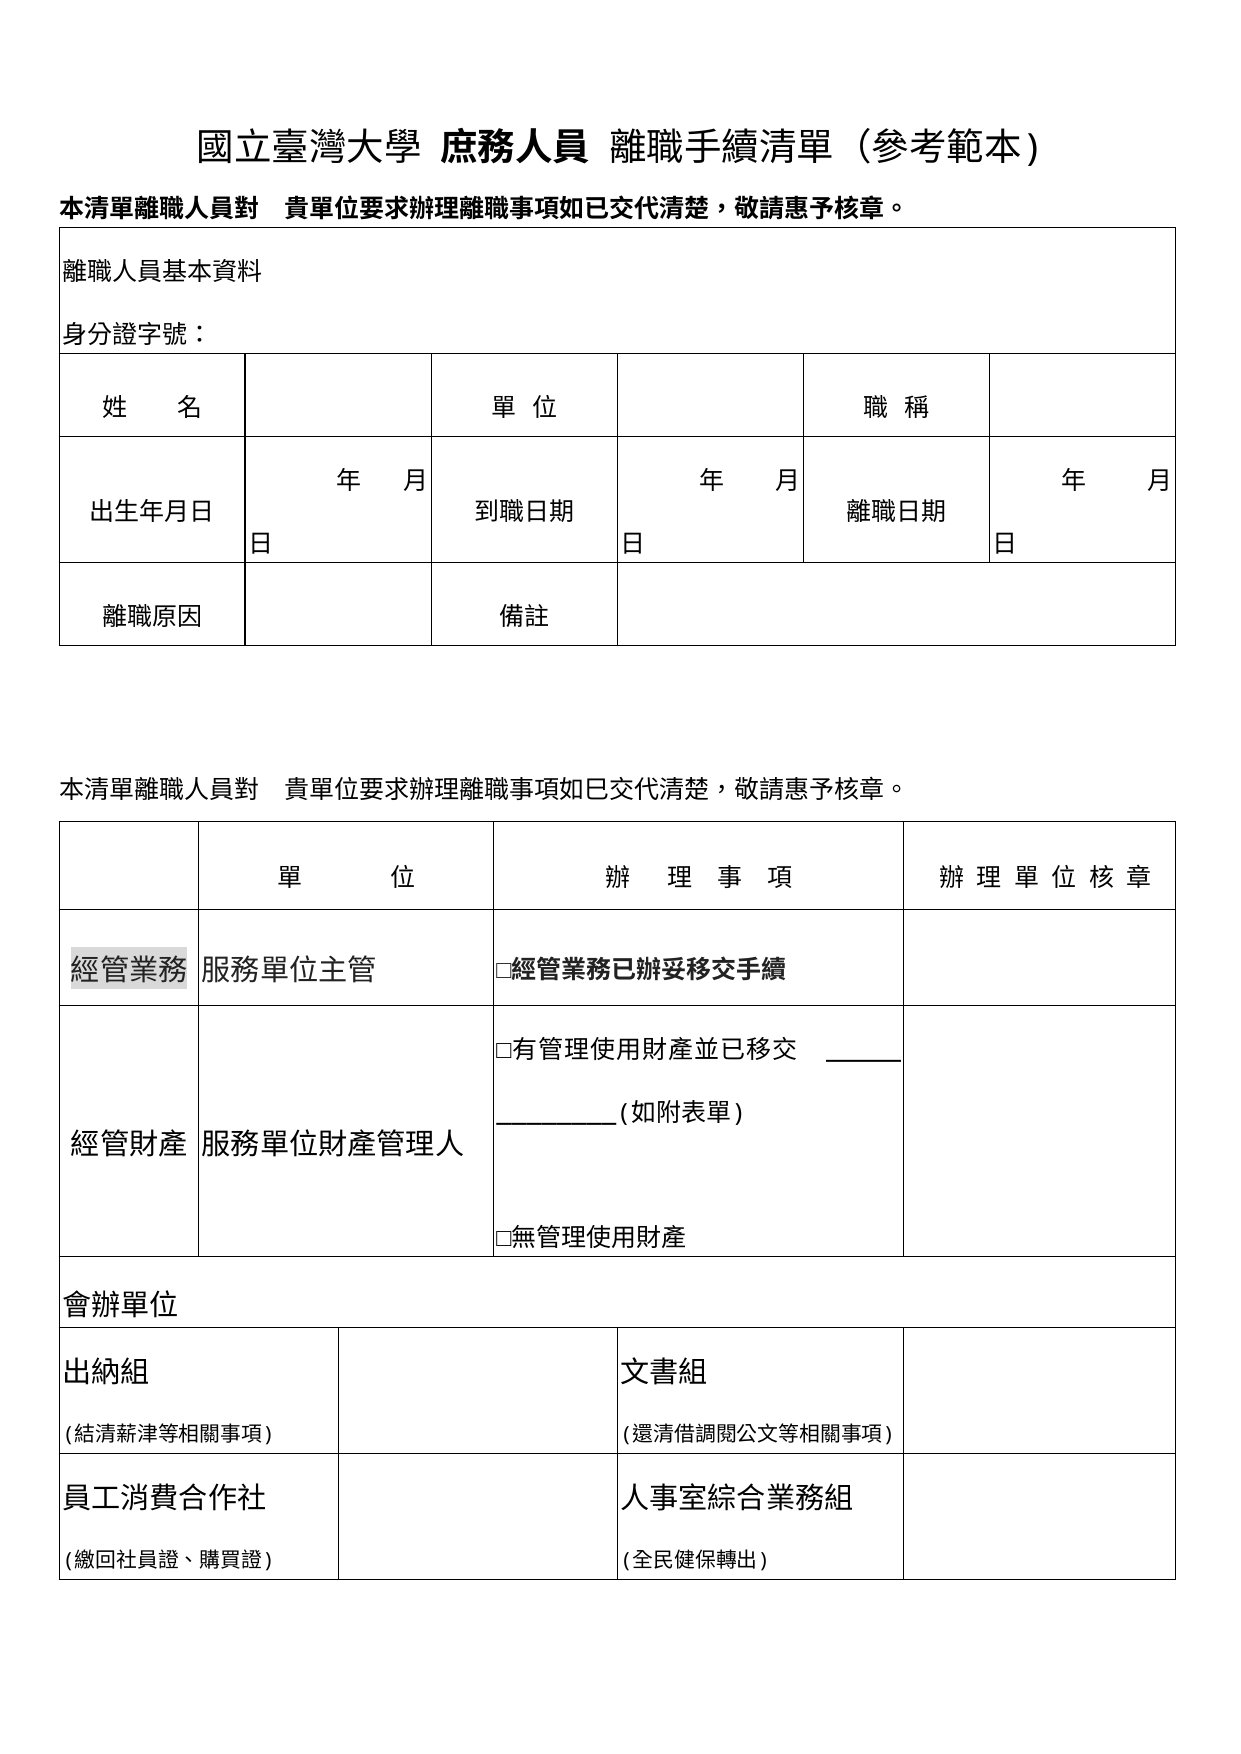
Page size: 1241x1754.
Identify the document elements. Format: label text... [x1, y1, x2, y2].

table_cell 出生年月日 [60, 437, 244, 562]
text 本清單離職人員對 貴單位要求辦理離職事項如已交代清楚，敬請惠予核章。 [59, 165, 1181, 227]
table_cell [618, 354, 803, 436]
table_cell 文書組 (還清借調閱公文等相關事項) [618, 1328, 903, 1453]
table_header 離職人員基本資料 身分證字號： [60, 228, 1175, 353]
table_cell 年 月 日 [990, 437, 1175, 562]
table_cell 經管業務 [60, 910, 198, 1005]
table_cell [904, 1006, 1175, 1256]
table_cell 年 月 日 [618, 437, 803, 562]
table_cell [904, 910, 1175, 1005]
table_cell [904, 1328, 1175, 1453]
table_cell 年 月 日 [246, 437, 431, 562]
table_header [60, 822, 198, 909]
table_header 單 位 [199, 822, 493, 909]
table_cell 單位 [432, 354, 617, 436]
table_cell [246, 354, 431, 436]
table_cell 經管財產 [60, 1006, 198, 1256]
table_cell 員工消費合作社 (繳回社員證、購買證) [60, 1454, 338, 1579]
table_cell [904, 1454, 1175, 1579]
table_cell 服務單位主管 [199, 910, 493, 1005]
text 本清單離職人員對 貴單位要求辦理離職事項如巳交代清楚，敬請惠予核章。 [59, 746, 1181, 808]
table_cell 到職日期 [432, 437, 617, 562]
table_cell □有管理使用財產並已移交 _____________(如附表單) □無管理使用財產 [494, 1006, 903, 1256]
table_cell 人事室綜合業務組 (全民健保轉出) [618, 1454, 903, 1579]
table_cell 姓 名 [60, 354, 244, 436]
table_cell 離職原因 [60, 563, 244, 645]
table_cell [990, 354, 1175, 436]
table_cell 備註 [432, 563, 617, 645]
table_cell [246, 563, 431, 645]
table_header 辦 理 事 項 [494, 822, 903, 909]
table_cell 職稱 [804, 354, 989, 436]
table_cell [339, 1328, 617, 1453]
table_cell [339, 1454, 617, 1579]
table_cell [618, 563, 1175, 645]
table_header 辦 理 單 位 核 章 [904, 822, 1175, 909]
table_cell □經管業務已辦妥移交手續 [494, 910, 903, 1005]
table_cell 服務單位財產管理人 [199, 1006, 493, 1256]
table_cell 出納組 (結清薪津等相關事項) [60, 1328, 338, 1453]
text 國立臺灣大學 庶務人員 離職手續清單（參考範本) [59, 102, 1181, 165]
table_cell 離職日期 [804, 437, 989, 562]
table_cell 會辦單位 [60, 1257, 1175, 1327]
